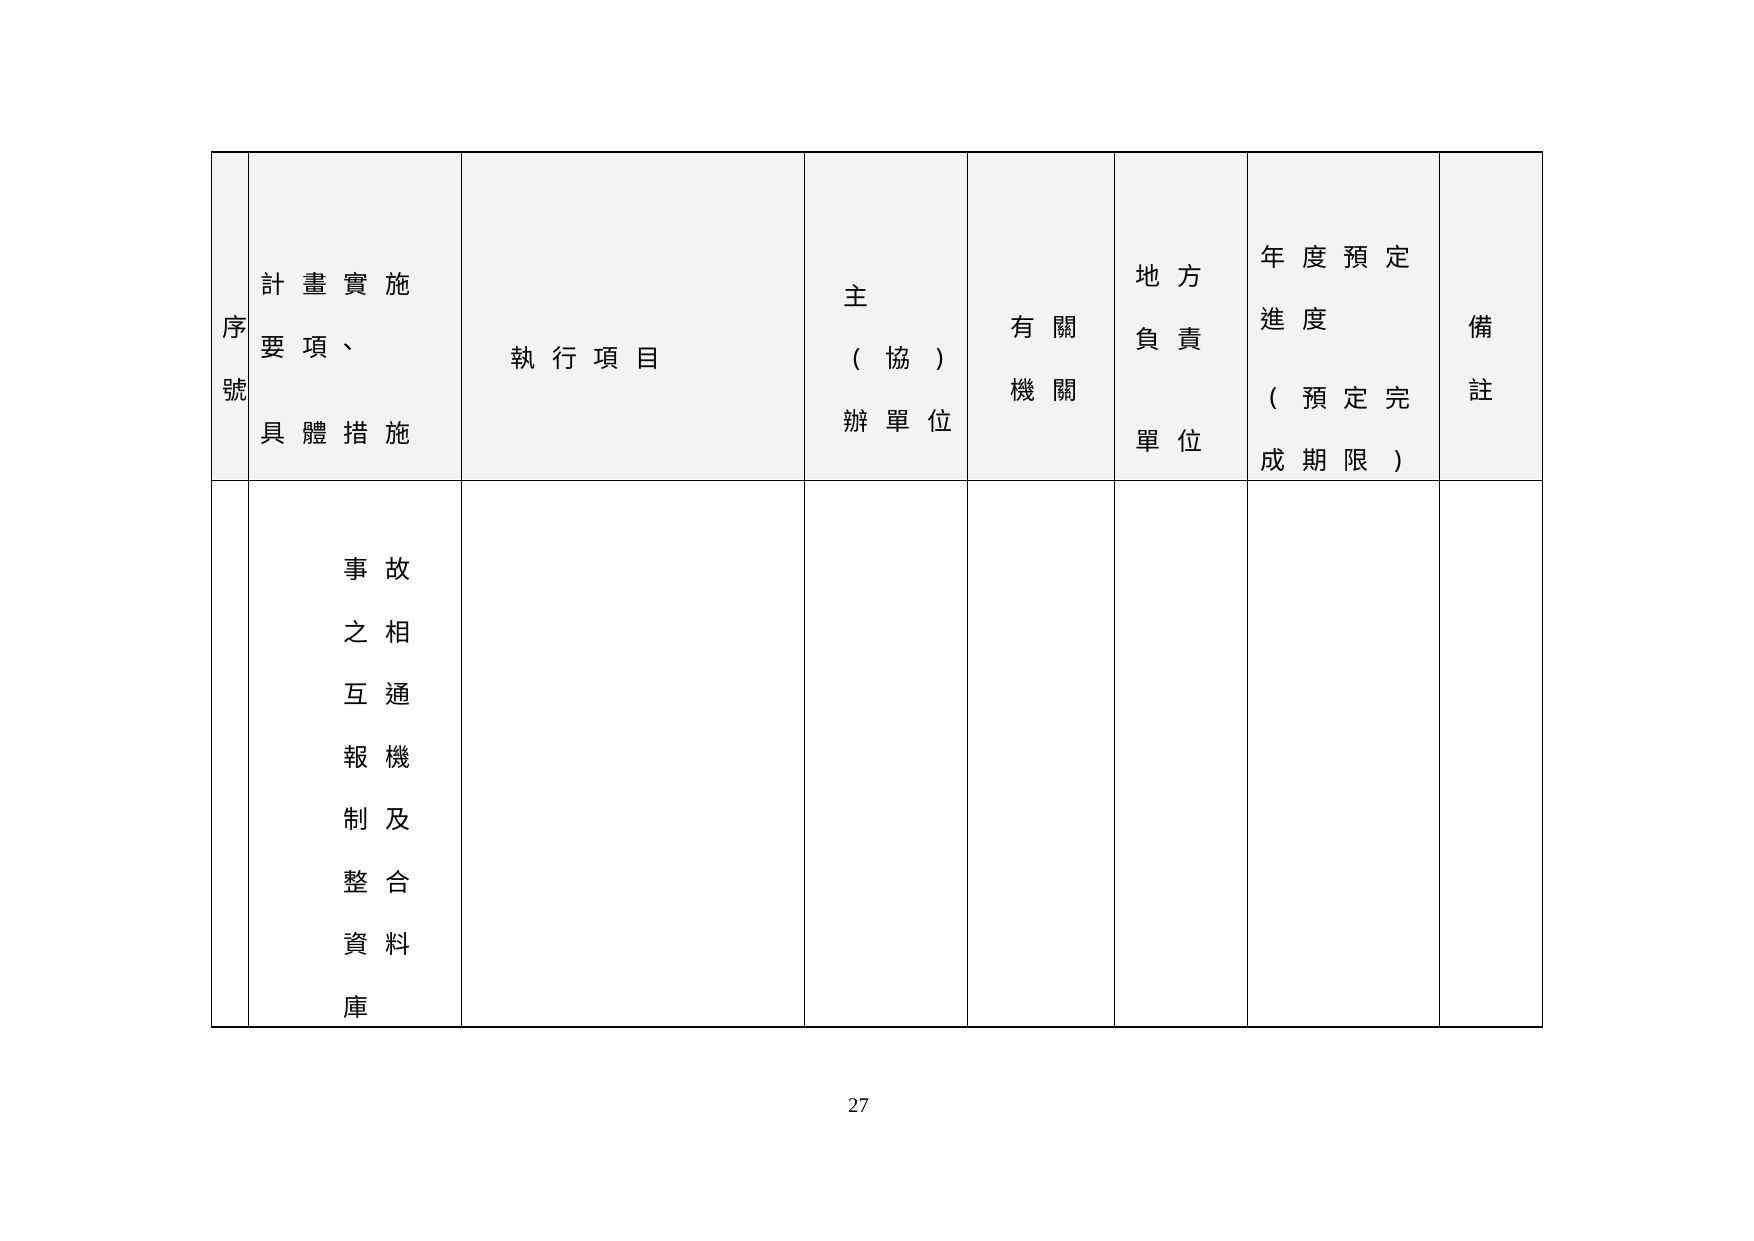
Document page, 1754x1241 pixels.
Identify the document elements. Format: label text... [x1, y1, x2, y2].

table_header 計畫實施要項、 具體措施 [249, 153, 461, 479]
table_header 有關機關 [968, 153, 1114, 479]
table_cell [1440, 481, 1542, 1026]
table_cell [1248, 481, 1439, 1026]
table_header 序號 [212, 153, 248, 479]
table_cell 事故之相互通報機制及整合資料庫 [249, 481, 461, 1026]
table_header 地方負責 單位 [1115, 153, 1247, 479]
table_cell [1115, 481, 1247, 1026]
table_cell [805, 481, 967, 1026]
table_header 備註 [1440, 153, 1542, 479]
table_cell [212, 481, 248, 1026]
table_cell [462, 481, 804, 1026]
table_cell [968, 481, 1114, 1026]
table_header 執行項目 [462, 153, 804, 479]
table_header 年度預定進度 (預定完成期限) [1248, 153, 1439, 479]
table_header 主(協)辦單位 [805, 153, 967, 479]
